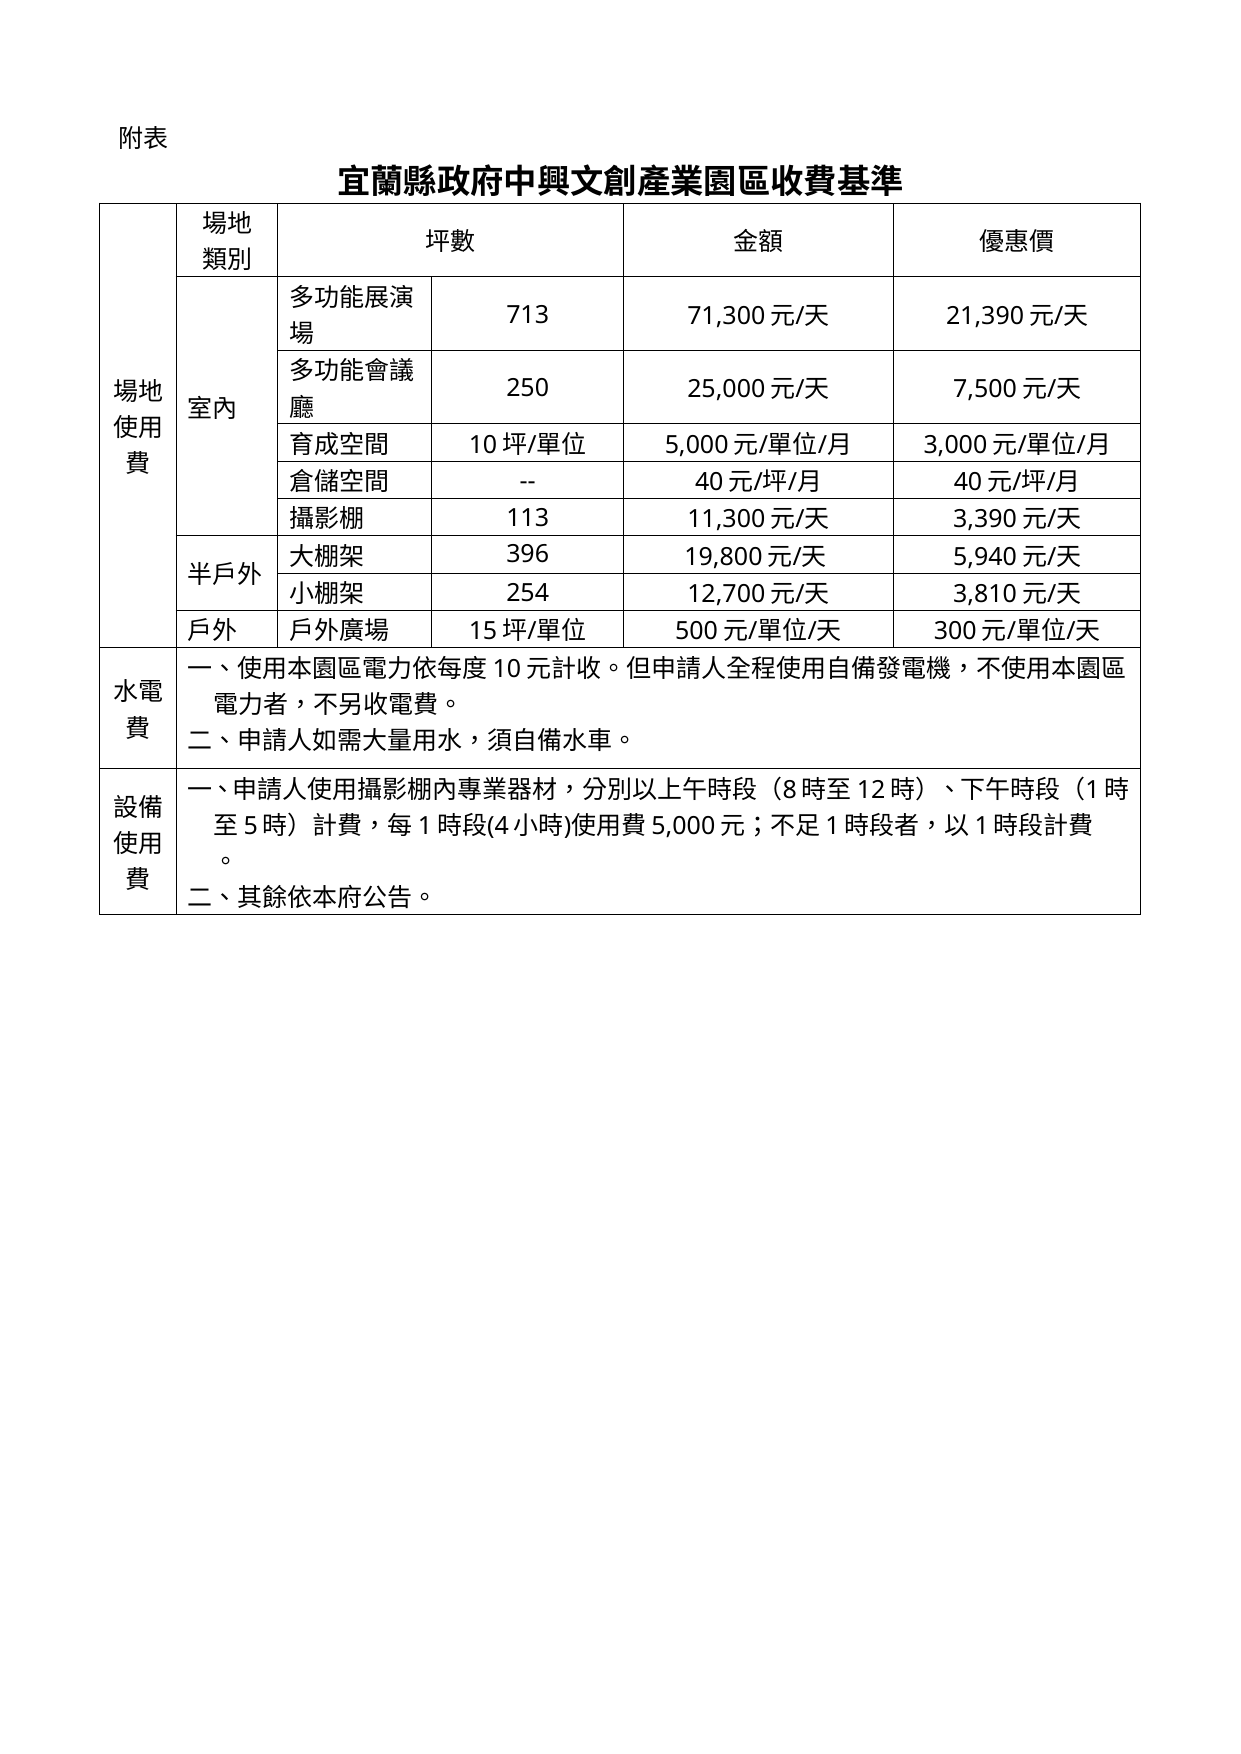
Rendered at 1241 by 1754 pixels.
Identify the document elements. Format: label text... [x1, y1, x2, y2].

table_cell 40元/坪/月 [894, 462, 1140, 498]
table_cell 攝影棚 [278, 499, 431, 535]
table_cell 250 [432, 351, 623, 423]
text 宜蘭縣政府中興文創產業園區收費基準 [118, 154, 1122, 203]
table_cell 19,800元/天 [624, 536, 893, 572]
table_cell 戶外 [177, 611, 277, 647]
table_cell 11,300元/天 [624, 499, 893, 535]
table_cell 育成空間 [278, 424, 431, 461]
table_cell 25,000元/天 [624, 351, 893, 423]
table_cell 3,000元/單位/月 [894, 424, 1140, 461]
table_cell 71,300元/天 [624, 277, 893, 350]
table_cell 室內 [177, 277, 277, 535]
table_cell 多功能展演場 [278, 277, 431, 350]
table_cell 21,390元/天 [894, 277, 1140, 350]
table_cell 5,000元/單位/月 [624, 424, 893, 461]
table_cell 小棚架 [278, 574, 431, 610]
table_cell 254 [432, 574, 623, 610]
table_cell 12,700元/天 [624, 574, 893, 610]
table_header 場地使用費 [100, 204, 176, 647]
table_cell 設備使用費 [100, 769, 176, 914]
table_cell 一、使用本園區電力依每度10元計收。但申請人全程使用自備發電機，不使用本園區 電力者，不另收電費。 二、申請人如需大量用水，須自備水車。 [177, 648, 1140, 768]
table_cell 一、申請人使用攝影棚內專業器材，分別以上午時段（8時至12時）、下午時段（1時 至5時）計費，每1時段(4小時)使用費5,000元；不足1時段者，以1時段計費 。 二、其餘依本府公告。 [177, 769, 1140, 914]
table_cell 戶外廣場 [278, 611, 431, 647]
table_header 金額 [624, 204, 893, 276]
table_cell 水電費 [100, 648, 176, 768]
table_cell 300元/單位/天 [894, 611, 1140, 647]
table_cell 500元/單位/天 [624, 611, 893, 647]
table_cell 396 [432, 536, 623, 572]
table_header 坪數 [278, 204, 623, 276]
table_cell 113 [432, 499, 623, 535]
table_cell 倉儲空間 [278, 462, 431, 498]
table_cell 10坪/單位 [432, 424, 623, 461]
table_cell 半戶外 [177, 536, 277, 610]
text 附表 [118, 118, 1122, 154]
table_header 優惠價 [894, 204, 1140, 276]
table_cell 40元/坪/月 [624, 462, 893, 498]
table_cell 多功能會議廳 [278, 351, 431, 423]
table_cell 3,390元/天 [894, 499, 1140, 535]
table_cell 15坪/單位 [432, 611, 623, 647]
table_cell 7,500元/天 [894, 351, 1140, 423]
table_cell 3,810元/天 [894, 574, 1140, 610]
table_header 場地 類別 [177, 204, 277, 276]
table_cell 大棚架 [278, 536, 431, 572]
table_cell 713 [432, 277, 623, 350]
table_cell 5,940元/天 [894, 536, 1140, 572]
table_cell -- [432, 462, 623, 498]
